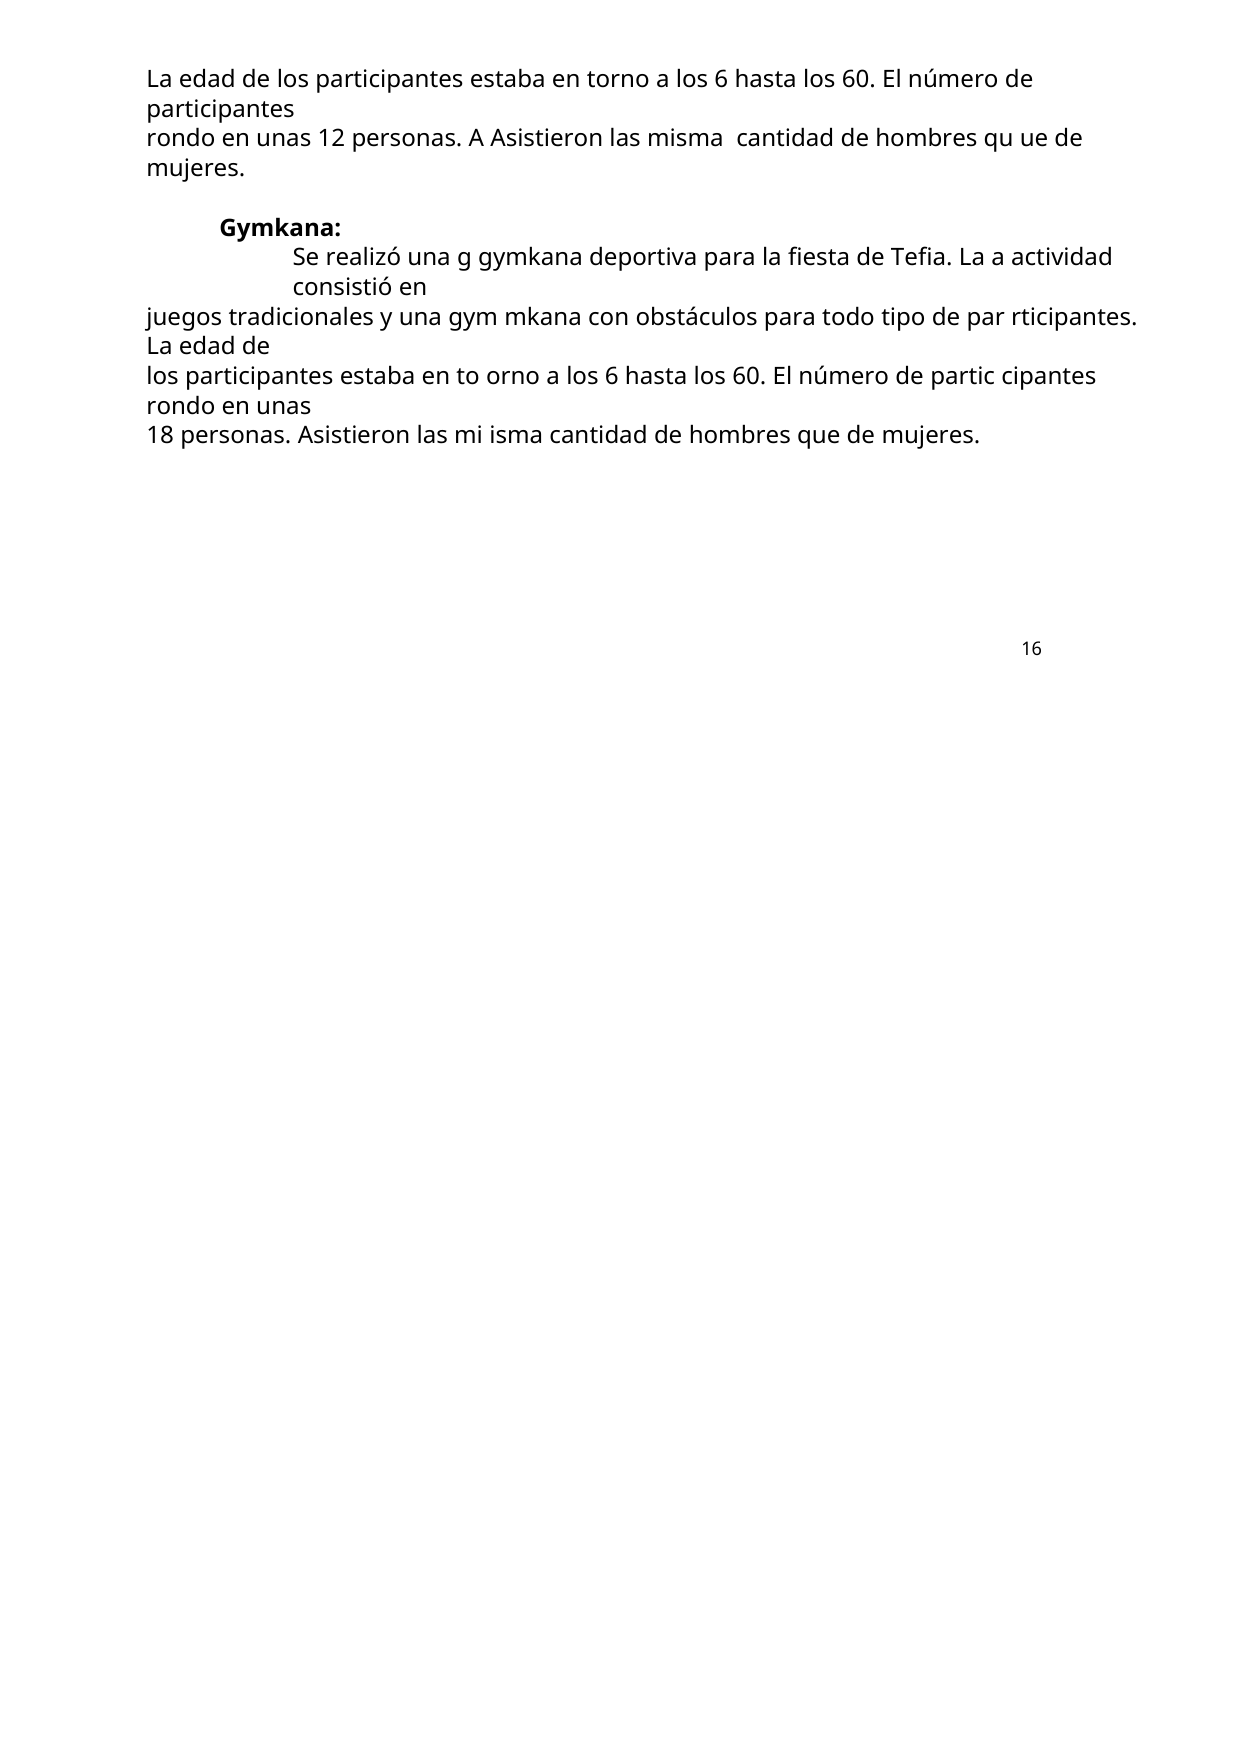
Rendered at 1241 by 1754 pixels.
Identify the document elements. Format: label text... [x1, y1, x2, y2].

text La edad de los participantes estaba en torno a los 6 hasta los 60. El número de participantes [146, 64, 1165, 123]
text rondo en unas 12 personas. A Asistieron las misma cantidad de hombres qu ue de mujeres. [146, 123, 1165, 182]
text 16 [138, 639, 1042, 659]
text juegos tradicionales y una gym mkana con obstáculos para todo tipo de par rticipantes. La edad de [146, 301, 1165, 361]
text Se realizó una g gymkana deportiva para la fiesta de Tefia. La a actividad consistió en [292, 242, 1165, 301]
text 18 personas. Asistieron las mi isma cantidad de hombres que de mujeres. [146, 420, 1165, 450]
text Gymkana: [219, 212, 1165, 242]
text los participantes estaba en to orno a los 6 hasta los 60. El número de partic cipantes rondo en unas [146, 361, 1165, 420]
